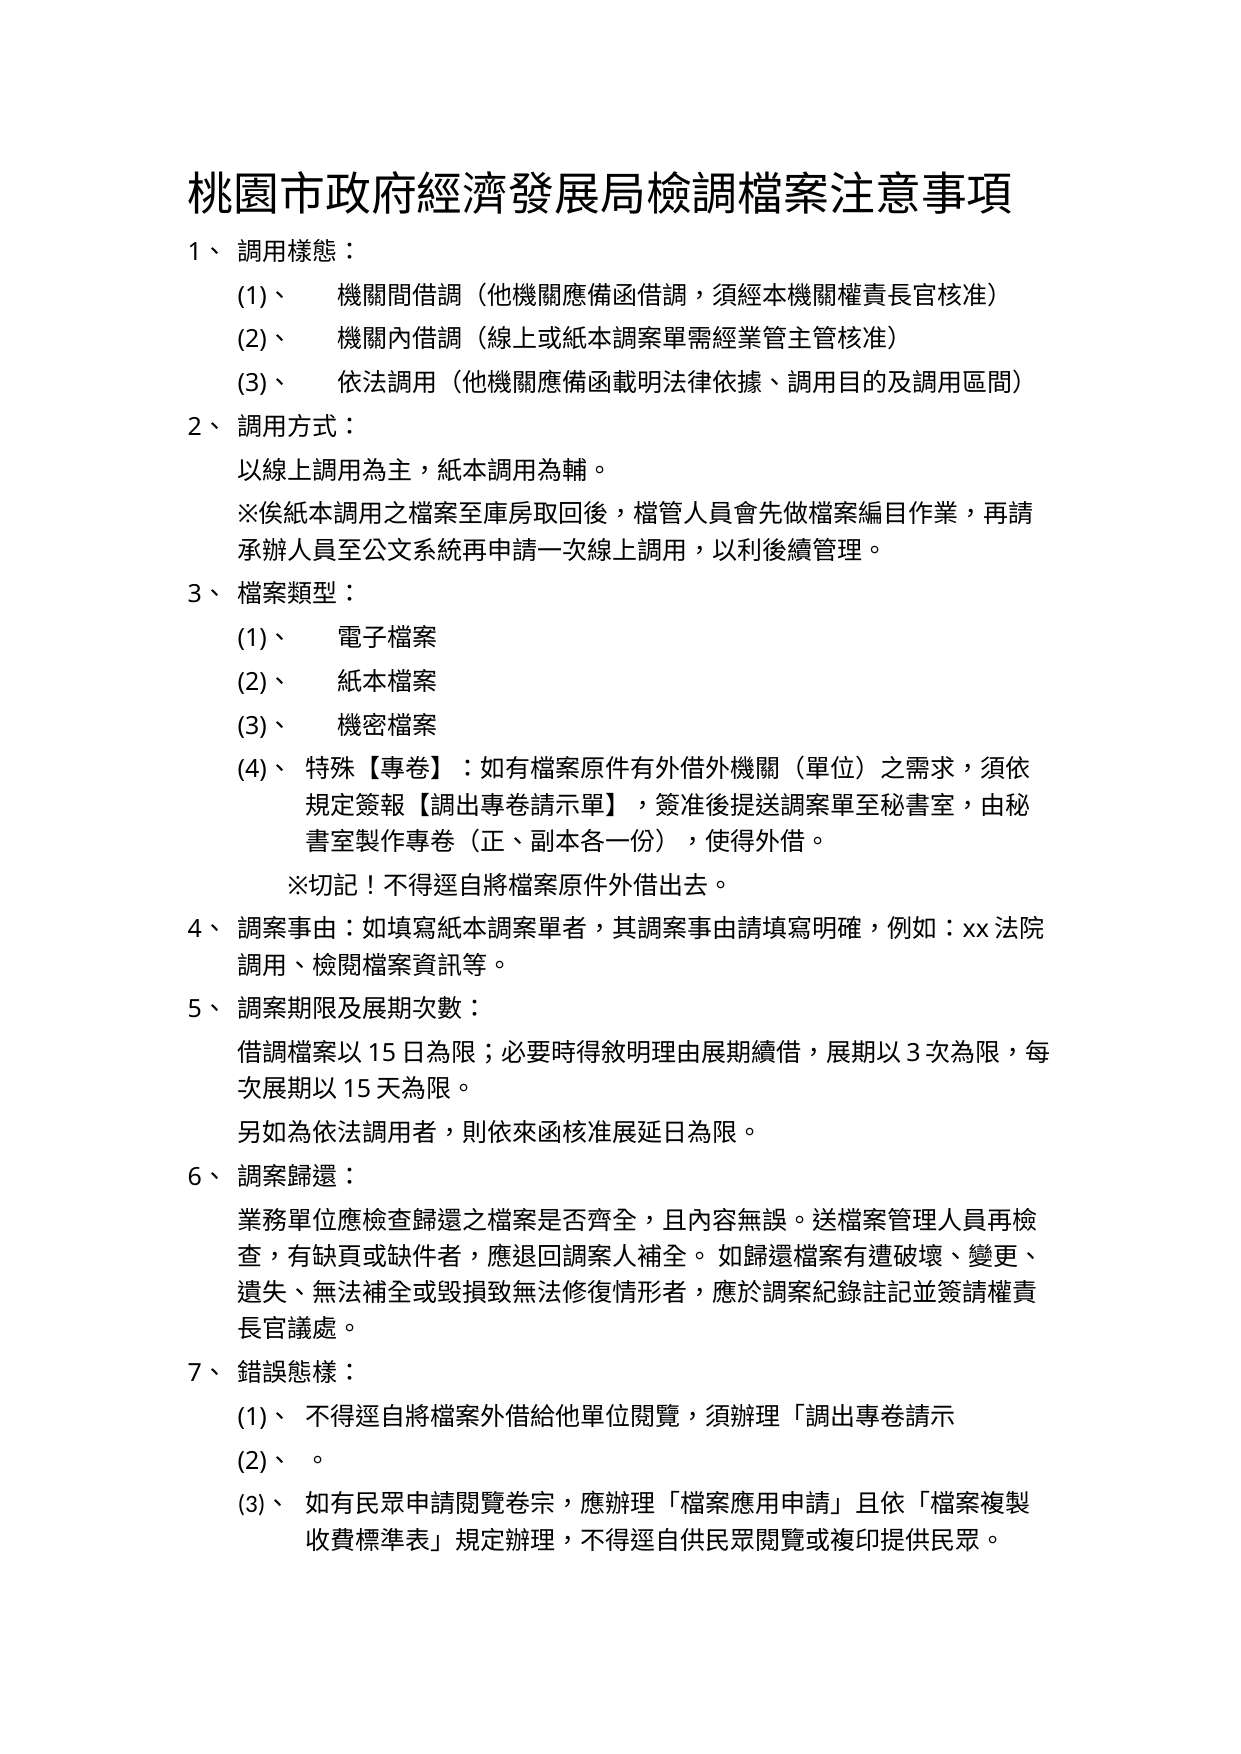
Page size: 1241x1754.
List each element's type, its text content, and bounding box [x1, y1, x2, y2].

list 調案期限及展期次數： [187, 989, 1053, 1025]
list 另如為依法調用者，則依來函核准展延日為限。 [237, 1113, 1053, 1149]
list 特殊【專卷】：如有檔案原件有外借外機關（單位）之需求，須依規定簽報【調出專卷請示單】，簽准後提送調案單至秘書室，由秘書室製作專卷（正、副本各一份），使得外借。 [237, 749, 1053, 858]
list 調案歸還： [187, 1156, 1053, 1193]
list 錯誤態樣： [187, 1353, 1053, 1389]
list 。 [237, 1440, 1053, 1476]
list 調用方式： [187, 406, 1053, 443]
list 借調檔案以15日為限；必要時得敘明理由展期續借，展期以3次為限，每次展期以15天為限。 [237, 1033, 1053, 1105]
list 機關內借調（線上或紙本調案單需經業管主管核准） [237, 319, 1053, 355]
list ※切記！不得逕自將檔案原件外借出去。 [287, 865, 1053, 901]
list 紙本檔案 [237, 661, 1053, 698]
list 機關間借調（他機關應備函借調，須經本機關權責長官核准） [237, 275, 1053, 311]
list 不得逕自將檔案外借給他單位閱覽，須辦理「調出專卷請示 [237, 1396, 1053, 1433]
list 調用樣態： [187, 231, 1053, 268]
list 電子檔案 [237, 618, 1053, 654]
list 業務單位應檢查歸還之檔案是否齊全，且內容無誤。送檔案管理人員再檢查，有缺頁或缺件者，應退回調案人補全。 如歸還檔案有遭破壞、變更、遺失、無法補全或毁損致無法修復情形者，應於調案紀錄註記並簽請權責長官議處。 [237, 1200, 1053, 1345]
list 調案事由：如填寫紙本調案單者，其調案事由請填寫明確，例如：xx法院調用、檢閱檔案資訊等。 [187, 909, 1053, 981]
text ※俟紙本調用之檔案至庫房取回後，檔管人員會先做檔案編目作業，再請承辦人員至公文系統再申請一次線上調用，以利後續管理。 [237, 494, 1053, 566]
list 機密檔案 [237, 705, 1053, 741]
text 桃園市政府經濟發展局檢調檔案注意事項 [187, 157, 1053, 224]
list 如有民眾申請閱覽卷宗，應辦理「檔案應用申請」且依「檔案複製收費標準表」規定辦理，不得逕自供民眾閱覽或複印提供民眾。 [237, 1484, 1053, 1556]
list 依法調用（他機關應備函載明法律依據、調用目的及調用區間） [237, 363, 1053, 399]
list 檔案類型： [187, 574, 1053, 610]
text 以線上調用為主，紙本調用為輔。 [237, 450, 1053, 486]
